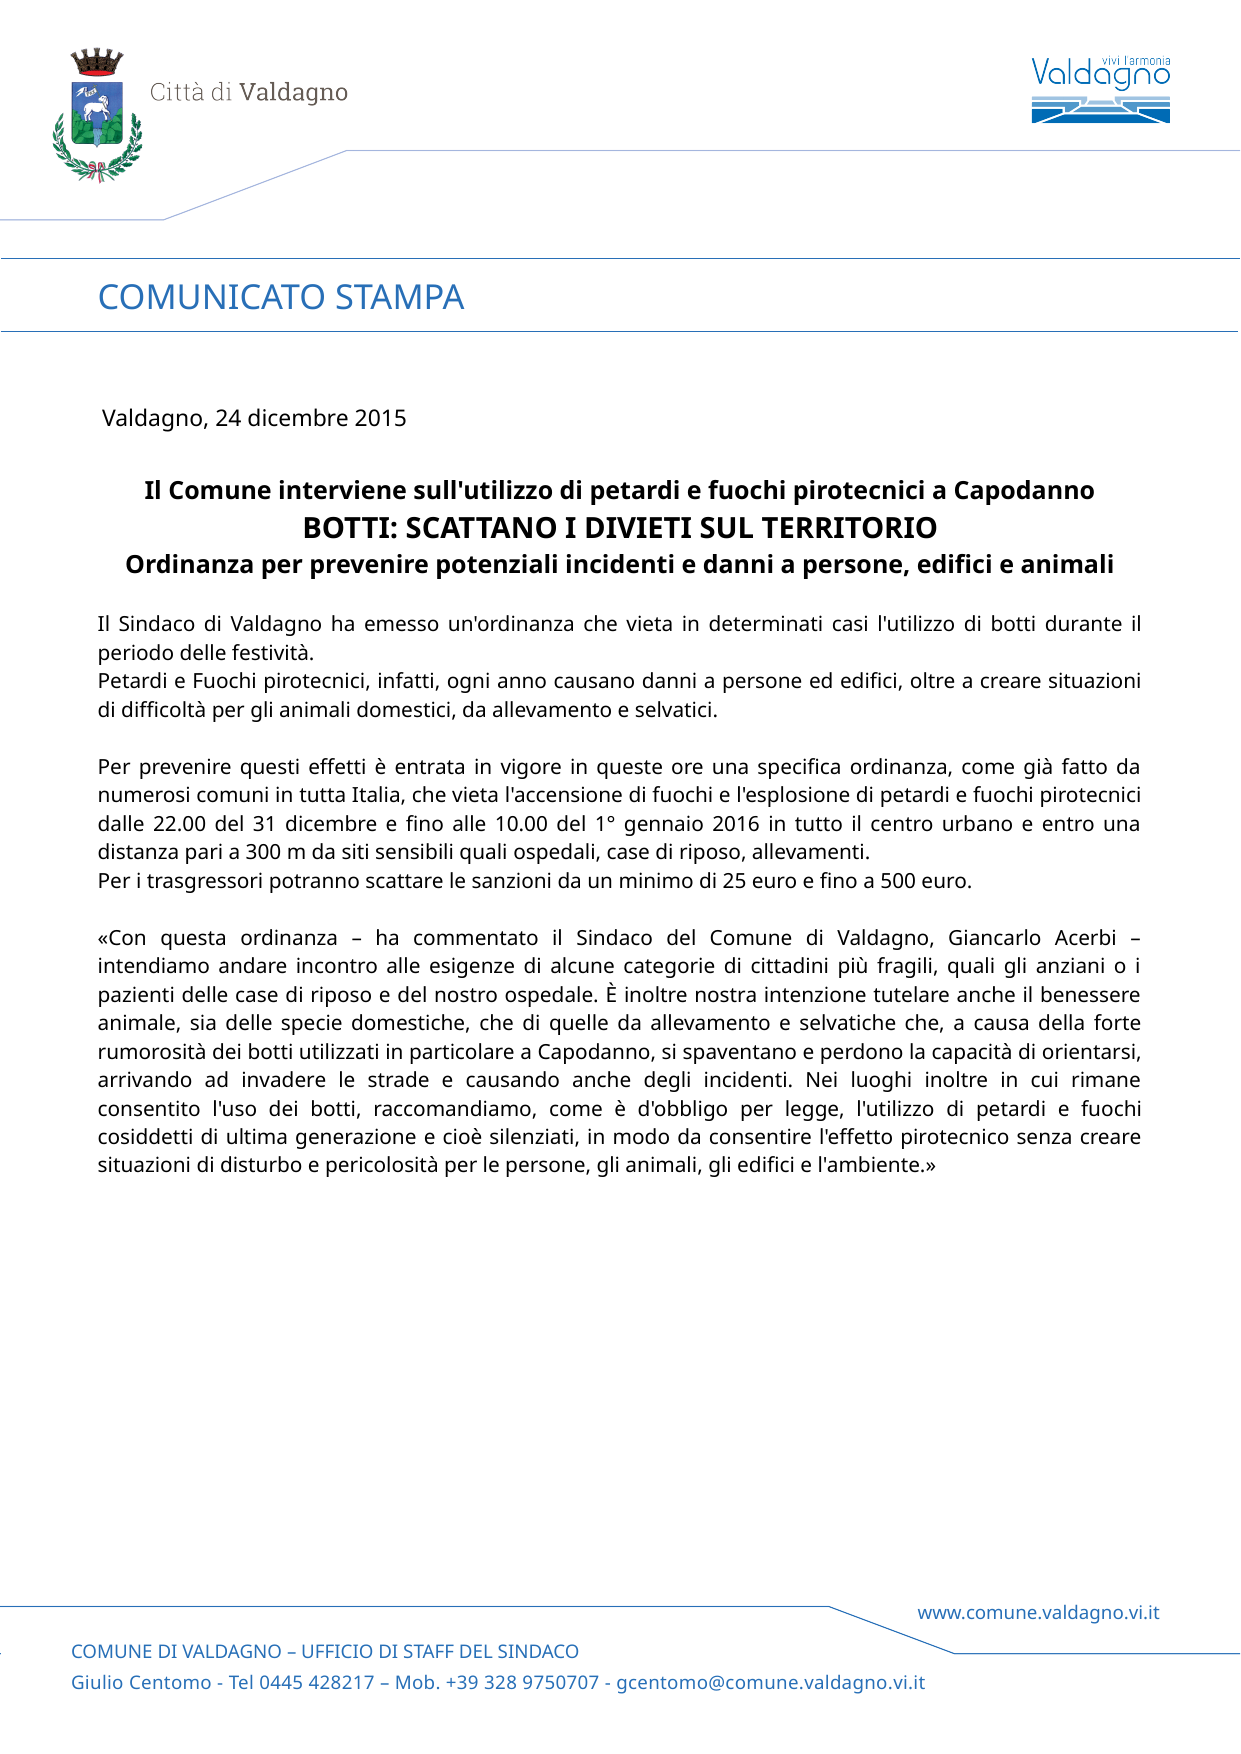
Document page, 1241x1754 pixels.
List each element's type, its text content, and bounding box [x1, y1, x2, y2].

text «Con questa ordinanza – ha commentato il Sindaco del Comune di Valdagno, Giancarlo Acerbi – intendiamo andare incontro alle esigenze di alcune categorie di cittadini più fragili, quali gli anziani o i pazienti delle case di riposo e del nostro ospedale. È inoltre nostra intenzione tutelare anche il benessere animale, sia delle specie domestiche, che di quelle da allevamento e selvatiche che, a causa della forte rumorosità dei botti utilizzati in particolare a Capodanno, si spaventano e perdono la capacità di orientarsi, arrivando ad invadere le strade e causando anche degli incidenti. Nei luoghi inoltre in cui rimane consentito l'uso dei botti, raccomandiamo, come è d'obbligo per legge, l'utilizzo di petardi e fuochi cosiddetti di ultima generazione e cioè silenziati, in modo da consentire l'effetto pirotecnico senza creare situazioni di disturbo e pericolosità per le persone, gli animali, gli edifici e l'ambiente.» [97, 923, 1143, 1179]
text Valdagno, 24 dicembre 2015 [102, 401, 1143, 433]
text BOTTI: SCATTANO I DIVIETI SUL TERRITORIO [97, 507, 1143, 547]
text Per i trasgressori potranno scattare le sanzioni da un minimo di 25 euro e fino a 500 euro. [97, 866, 1143, 894]
text Il Sindaco di Valdagno ha emesso un'ordinanza che vieta in determinati casi l'utilizzo di botti durante il periodo delle festività. [97, 609, 1143, 666]
text COMUNICATO STAMPA [97, 273, 1143, 320]
text Ordinanza per prevenire potenziali incidenti e danni a persone, edifici e animali [97, 547, 1143, 581]
text Il Comune interviene sull'utilizzo di petardi e fuochi pirotecnici a Capodanno [97, 473, 1143, 507]
picture [0, 0, 1241, 1695]
text Petardi e Fuochi pirotecnici, infatti, ogni anno causano danni a persone ed edifici, oltre a creare situazioni di difficoltà per gli animali domestici, da allevamento e selvatici. [97, 666, 1143, 723]
text Per prevenire questi effetti è entrata in vigore in queste ore una specifica ordinanza, come già fatto da numerosi comuni in tutta Italia, che vieta l'accensione di fuochi e l'esplosione di petardi e fuochi pirotecnici dalle 22.00 del 31 dicembre e fino alle 10.00 del 1° gennaio 2016 in tutto il centro urbano e entro una distanza pari a 300 m da siti sensibili quali ospedali, case di riposo, allevamenti. [97, 752, 1143, 866]
